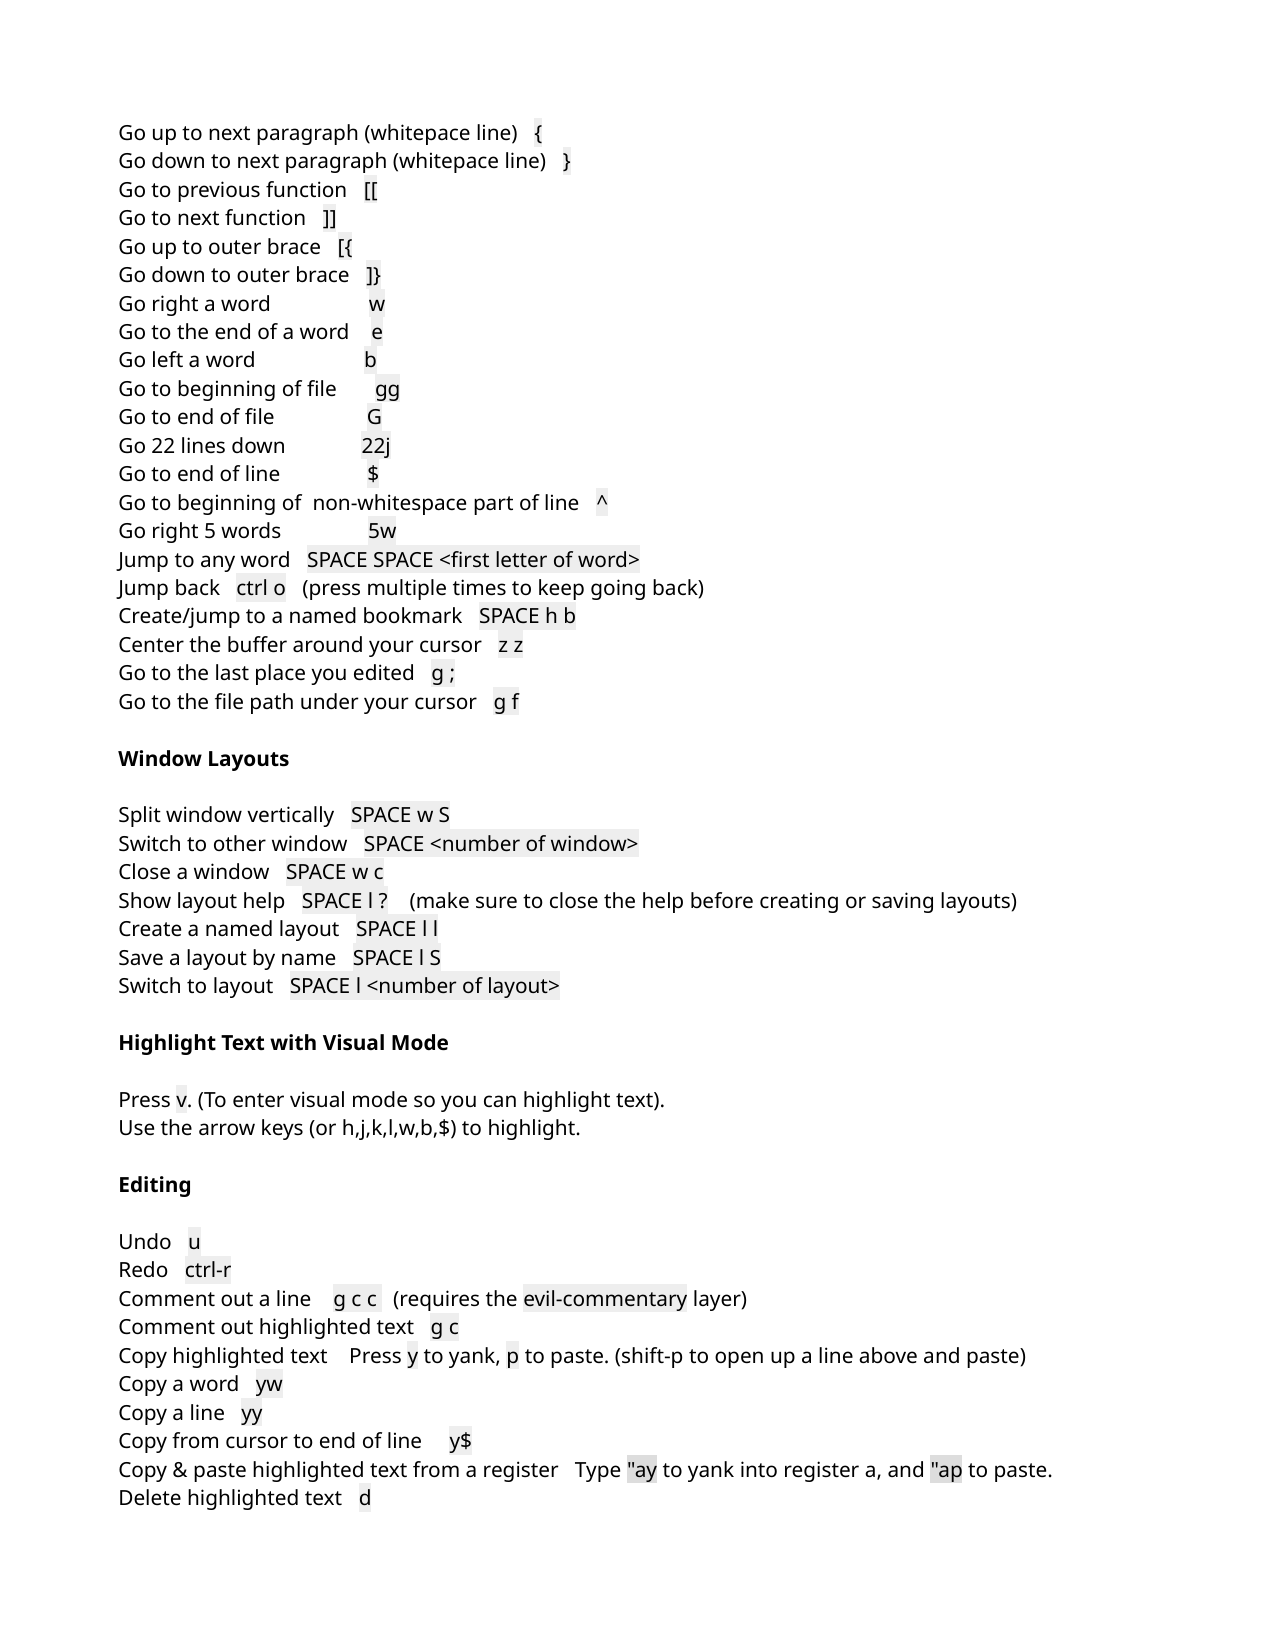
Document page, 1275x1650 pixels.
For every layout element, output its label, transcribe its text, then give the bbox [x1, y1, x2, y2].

text Copy highlighted text Press y to yank, p to paste. (shift-p to open up a line above and paste) [118, 1341, 1157, 1369]
text Split window vertically SPACE w S [118, 801, 1157, 829]
text Delete highlighted text d [118, 1483, 1157, 1512]
text Go to the file path under your cursor g f [118, 687, 1157, 715]
text Go right a word w [118, 289, 1157, 317]
text Create a named layout SPACE l l [118, 914, 1157, 943]
text Go to the last place you edited g ; [118, 658, 1157, 687]
text Jump back ctrl o (press multiple times to keep going back) [118, 573, 1157, 602]
text Close a window SPACE w c [118, 857, 1157, 886]
text Go down to outer brace ]} [118, 260, 1157, 289]
text Switch to layout SPACE l <number of layout> [118, 971, 1157, 1000]
text Editing [118, 1170, 1157, 1199]
text Comment out highlighted text g c [118, 1312, 1157, 1341]
text Go to next function ]] [118, 203, 1157, 232]
text Go up to next paragraph (whitepace line) { [118, 118, 1157, 147]
text Go to end of line $ [118, 459, 1157, 488]
text Use the arrow keys (or h,j,k,l,w,b,$) to highlight. [118, 1113, 1157, 1142]
text Undo u [118, 1227, 1157, 1256]
text Show layout help SPACE l ? (make sure to close the help before creating or saving layouts) [118, 886, 1157, 914]
text Go to end of file G [118, 402, 1157, 431]
text Comment out a line g c c (requires the evil-commentary layer) [118, 1284, 1157, 1312]
text Go left a word b [118, 346, 1157, 374]
text Go to the end of a word e [118, 317, 1157, 346]
text Window Layouts [118, 744, 1157, 772]
text Copy a line yy [118, 1398, 1157, 1426]
text Create/jump to a named bookmark SPACE h b [118, 602, 1157, 630]
text Go right 5 words 5w [118, 516, 1157, 545]
text Jump to any word SPACE SPACE <first letter of word> [118, 545, 1157, 573]
text Center the buffer around your cursor z z [118, 630, 1157, 658]
text Copy a word yw [118, 1369, 1157, 1398]
text Copy & paste highlighted text from a register Type "ay to yank into register a, and "ap to paste. [118, 1455, 1157, 1483]
text Switch to other window SPACE <number of window> [118, 829, 1157, 857]
text Go up to outer brace [{ [118, 232, 1157, 260]
text Go down to next paragraph (whitepace line) } [118, 147, 1157, 175]
text Redo ctrl-r [118, 1256, 1157, 1284]
text Go to beginning of non-whitespace part of line ^ [118, 488, 1157, 516]
text Go 22 lines down 22j [118, 431, 1157, 459]
text Go to beginning of file gg [118, 374, 1157, 402]
text Save a layout by name SPACE l S [118, 943, 1157, 971]
text Highlight Text with Visual Mode [118, 1028, 1157, 1057]
text Copy from cursor to end of line y$ [118, 1426, 1157, 1455]
text Go to previous function [[ [118, 175, 1157, 203]
text Press v. (To enter visual mode so you can highlight text). [118, 1085, 1157, 1113]
